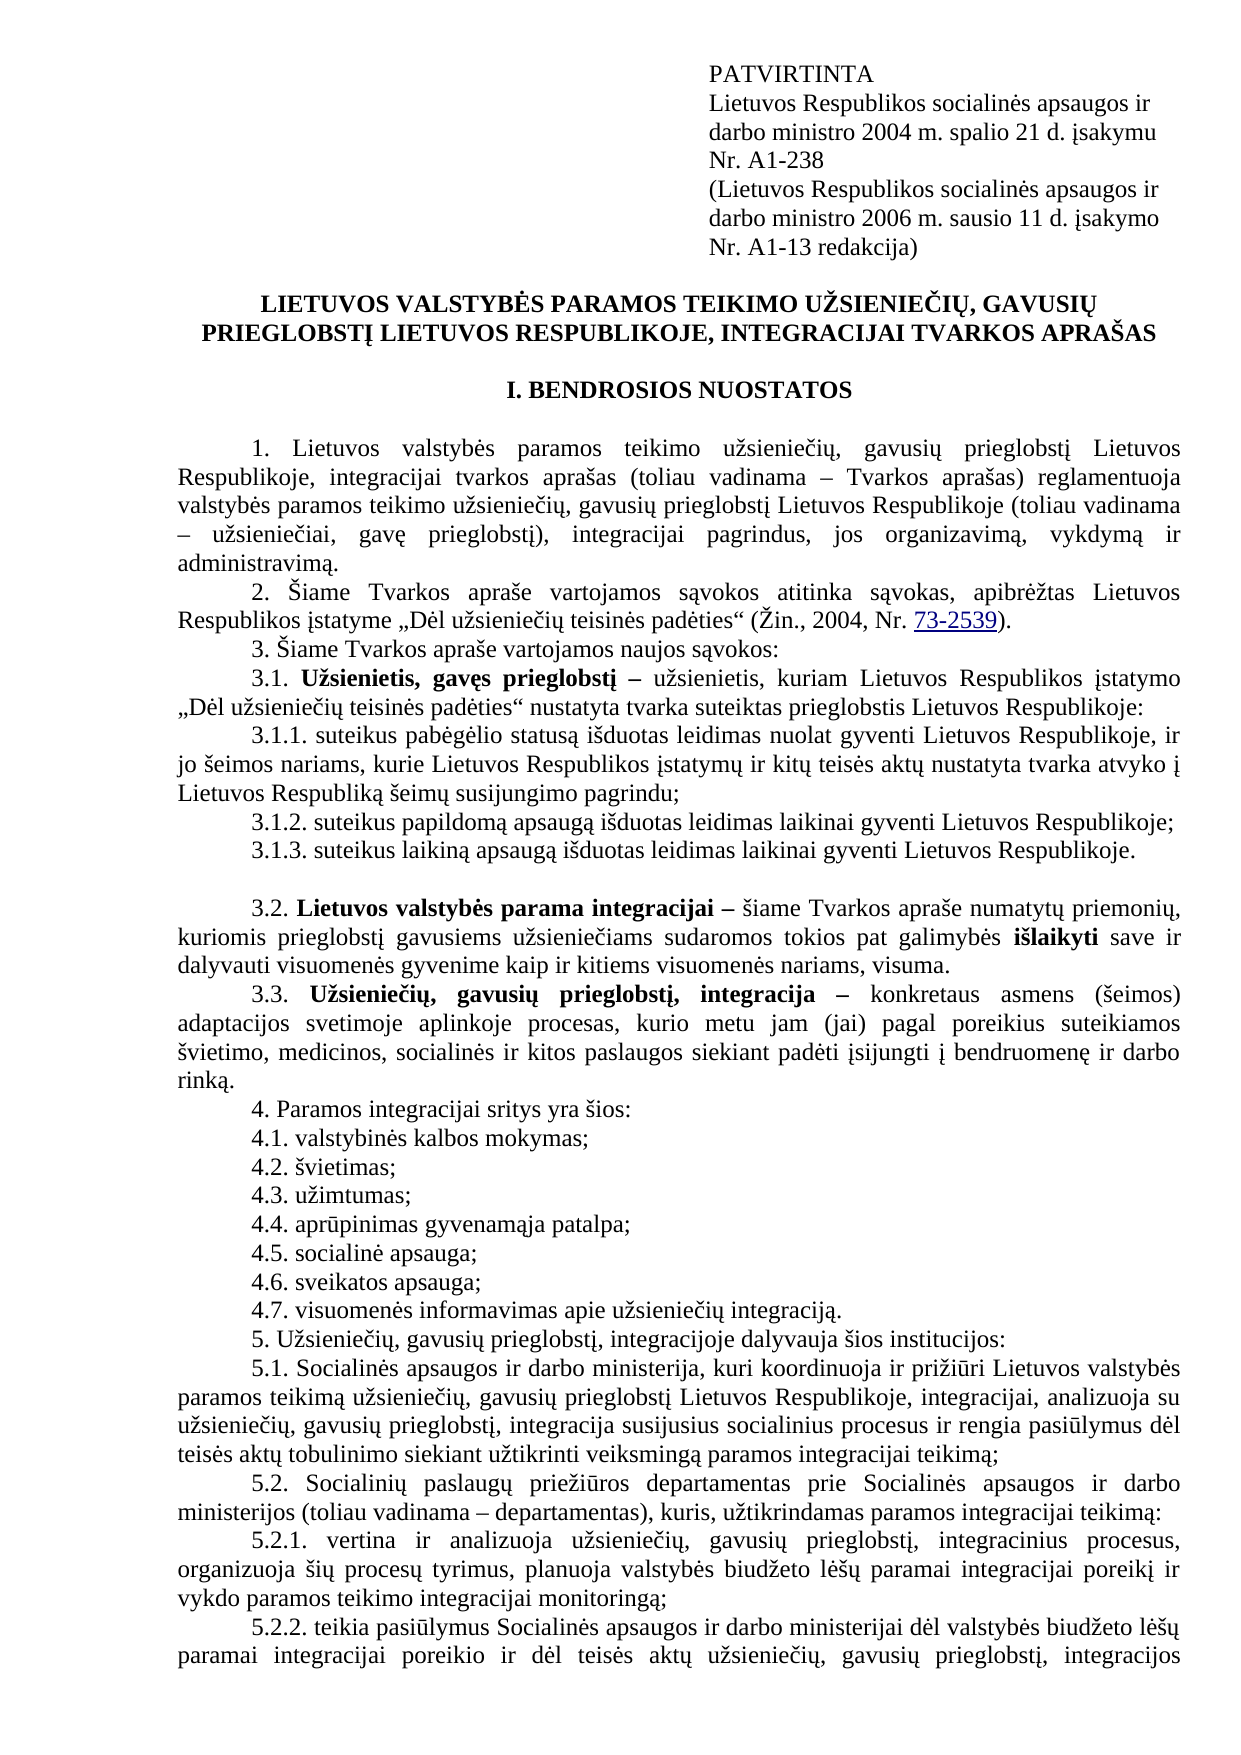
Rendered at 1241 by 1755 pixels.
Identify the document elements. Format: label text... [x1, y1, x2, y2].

text darbo ministro 2004 m. spalio 21 d. įsakymu [177, 117, 1181, 145]
text 4.6. sveikatos apsauga; [177, 1267, 1181, 1295]
text 4.4. aprūpinimas gyvenamąja patalpa; [177, 1209, 1181, 1238]
text 3.1.2. suteikus papildomą apsaugą išduotas leidimas laikinai gyventi Lietuvos Respublikoje; [177, 807, 1181, 835]
text 4.5. socialinė apsauga; [177, 1238, 1181, 1267]
text 4.1. valstybinės kalbos mokymas; [177, 1123, 1181, 1152]
text Nr. A1-238 [177, 145, 1181, 174]
text darbo ministro 2006 m. sausio 11 d. įsakymo [177, 203, 1181, 232]
text 1. Lietuvos valstybės paramos teikimo užsieniečių, gavusių prieglobstį Lietuvos Respublikoje, integracijai tvarkos aprašas (toliau vadinama – Tvarkos aprašas) reglamentuoja valstybės paramos teikimo užsieniečių, gavusių prieglobstį Lietuvos Respublikoje (toliau vadinama – užsieniečiai, gavę prieglobstį), integracijai pagrindus, jos organizavimą, vykdymą ir administravimą. [177, 433, 1181, 577]
text I. BENDROSIOS NUOSTATOS [177, 375, 1181, 404]
text 4.2. švietimas; [177, 1152, 1181, 1180]
text 5.1. Socialinės apsaugos ir darbo ministerija, kuri koordinuoja ir prižiūri Lietuvos valstybės paramos teikimą užsieniečių, gavusių prieglobstį Lietuvos Respublikoje, integracijai, analizuoja su užsieniečių, gavusių prieglobstį, integracija susijusius socialinius procesus ir rengia pasiūlymus dėl teisės aktų tobulinimo siekiant užtikrinti veiksmingą paramos integracijai teikimą; [177, 1353, 1181, 1468]
text PATVIRTINTA [709, 59, 1181, 88]
text 3.3. Užsieniečių, gavusių prieglobstį, integracija – konkretaus asmens (šeimos) adaptacijos svetimoje aplinkoje procesas, kurio metu jam (jai) pagal poreikius suteikiamos švietimo, medicinos, socialinės ir kitos paslaugos siekiant padėti įsijungti į bendruomenę ir darbo rinką. [177, 979, 1181, 1094]
text 3. Šiame Tvarkos apraše vartojamos naujos sąvokos: [177, 634, 1181, 663]
text 2. Šiame Tvarkos apraše vartojamos sąvokos atitinka sąvokas, apibrėžtas Lietuvos Respublikos įstatyme „Dėl užsieniečių teisinės padėties“ (Žin., 2004, Nr. 73-2539). [177, 577, 1181, 634]
text 5.2. Socialinių paslaugų priežiūros departamentas prie Socialinės apsaugos ir darbo ministerijos (toliau vadinama – departamentas), kuris, užtikrindamas paramos integracijai teikimą: [177, 1468, 1181, 1525]
text 4.3. užimtumas; [177, 1180, 1181, 1209]
text 3.1.1. suteikus pabėgėlio statusą išduotas leidimas nuolat gyventi Lietuvos Respublikoje, ir jo šeimos nariams, kurie Lietuvos Respublikos įstatymų ir kitų teisės aktų nustatyta tvarka atvyko į Lietuvos Respubliką šeimų susijungimo pagrindu; [177, 720, 1181, 807]
text 4. Paramos integracijai sritys yra šios: [177, 1094, 1181, 1123]
text 4.7. visuomenės informavimas apie užsieniečių integraciją. [177, 1295, 1181, 1324]
text 3.1.3. suteikus laikiną apsaugą išduotas leidimas laikinai gyventi Lietuvos Respublikoje. [177, 835, 1181, 864]
text LIETUVOS VALSTYBĖS PARAMOS TEIKIMO UŽSIENIEČIŲ, GAVUSIŲ PRIEGLOBSTĮ LIETUVOS RESPUBLIKOJE, INTEGRACIJAI TVARKOS APRAŠAS [177, 289, 1181, 347]
text 5.2.1. vertina ir analizuoja užsieniečių, gavusių prieglobstį, integracinius procesus, organizuoja šių procesų tyrimus, planuoja valstybės biudžeto lėšų paramai integracijai poreikį ir vykdo paramos teikimo integracijai monitoringą; [177, 1525, 1181, 1612]
text 3.2. Lietuvos valstybės parama integracijai – šiame Tvarkos apraše numatytų priemonių, kuriomis prieglobstį gavusiems užsieniečiams sudaromos tokios pat galimybės išlaikyti save ir dalyvauti visuomenės gyvenime kaip ir kitiems visuomenės nariams, visuma. [177, 893, 1181, 979]
text 5.2.2. teikia pasiūlymus Socialinės apsaugos ir darbo ministerijai dėl valstybės biudžeto lėšų paramai integracijai poreikio ir dėl teisės aktų užsieniečių, gavusių prieglobstį, integracijos [177, 1612, 1181, 1669]
text Nr. A1-13 redakcija) [177, 232, 1181, 260]
text (Lietuvos Respublikos socialinės apsaugos ir [177, 174, 1181, 203]
text 5. Užsieniečių, gavusių prieglobstį, integracijoje dalyvauja šios institucijos: [177, 1324, 1181, 1353]
text 3.1. Užsienietis, gavęs prieglobstį – užsienietis, kuriam Lietuvos Respublikos įstatymo „Dėl užsieniečių teisinės padėties“ nustatyta tvarka suteiktas prieglobstis Lietuvos Respublikoje: [177, 663, 1181, 720]
text Lietuvos Respublikos socialinės apsaugos ir [177, 88, 1181, 117]
